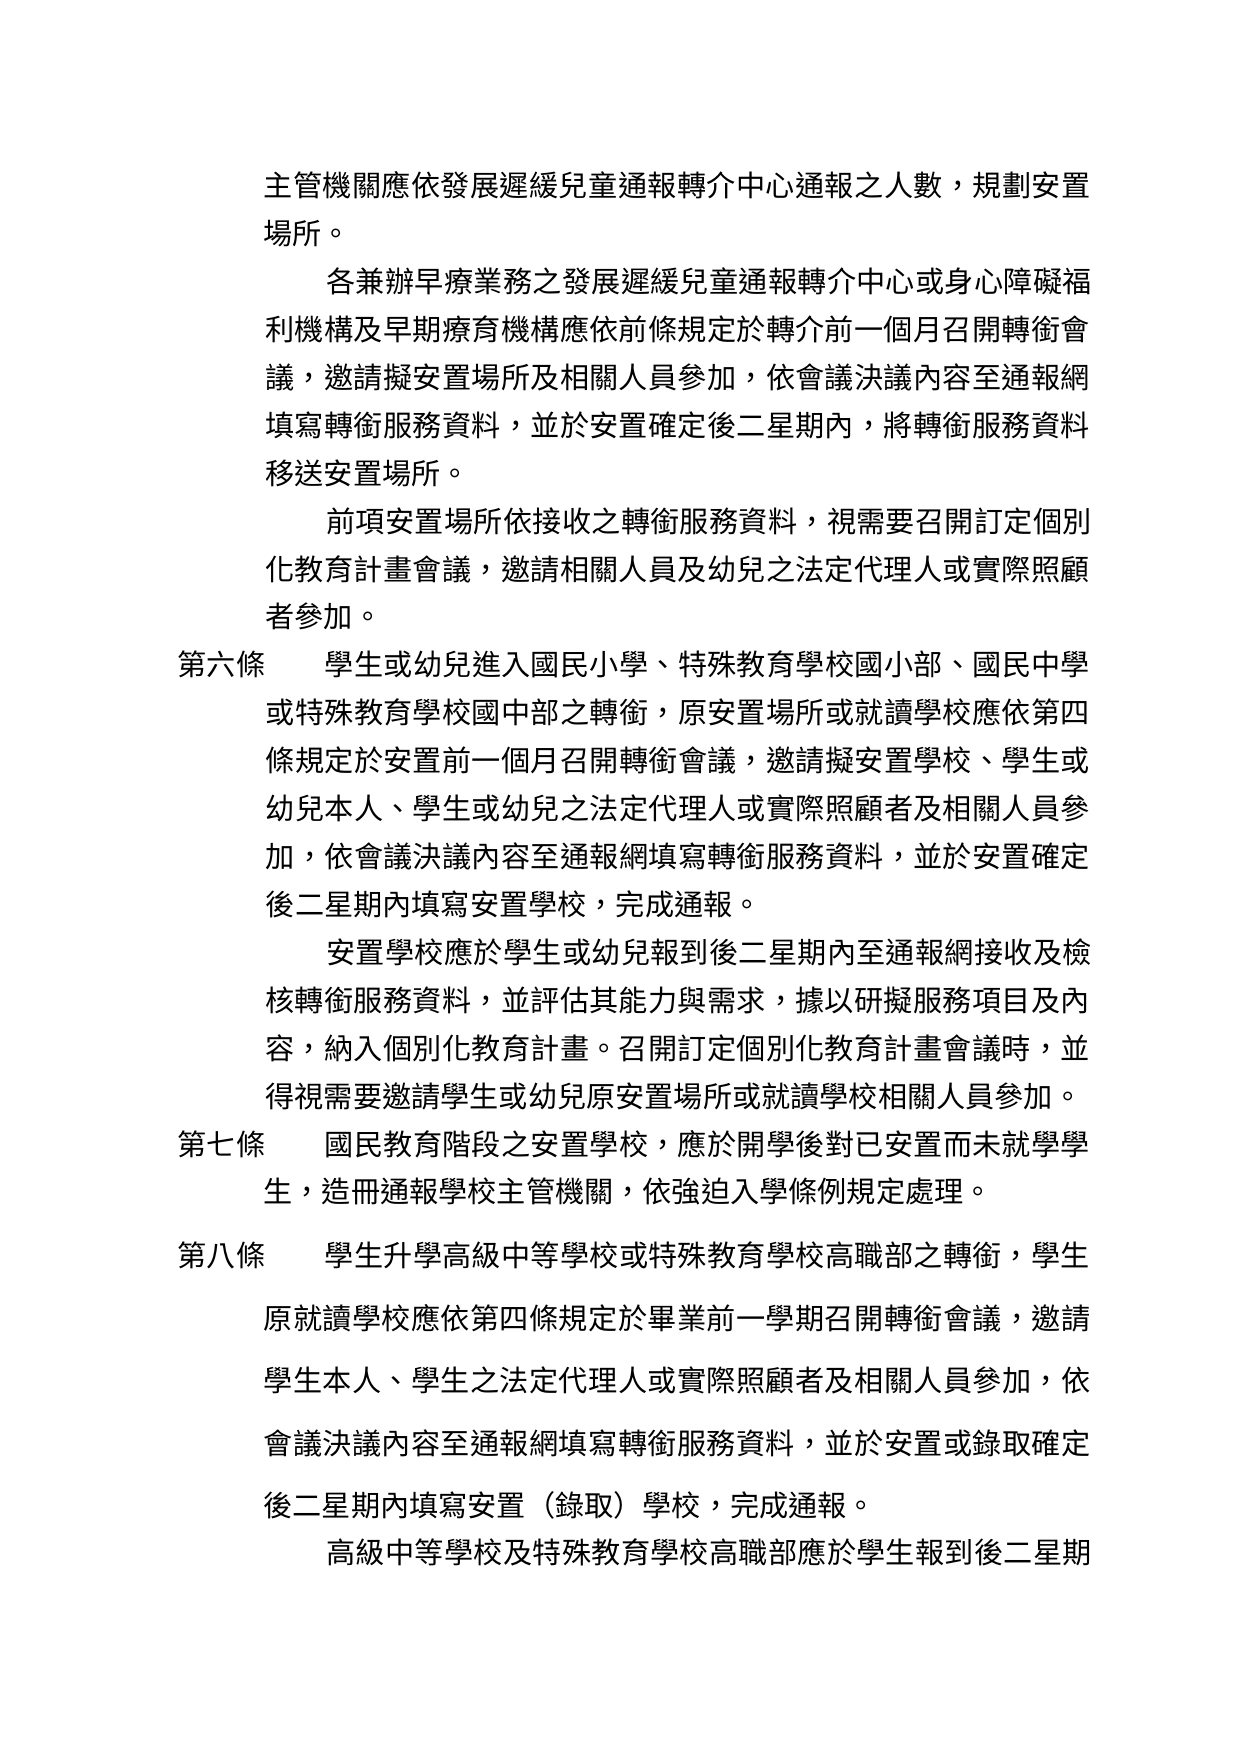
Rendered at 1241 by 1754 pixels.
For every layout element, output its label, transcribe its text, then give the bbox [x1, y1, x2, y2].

text 第七條 國民教育階段之安置學校，應於開學後對已安置而未就學學生，造冊通報學校主管機關，依強迫入學條例規定處理。 [177, 1117, 1092, 1212]
text 高級中等學校及特殊教育學校高職部應於學生報到後二星期 [265, 1525, 1092, 1573]
text 主管機關應依發展遲緩兒童通報轉介中心通報之人數，規劃安置場所。 [177, 158, 1092, 254]
text 前項安置場所依接收之轉銜服務資料，視需要召開訂定個別化教育計畫會議，邀請相關人員及幼兒之法定代理人或實際照顧者參加。 [265, 494, 1092, 637]
text 安置學校應於學生或幼兒報到後二星期內至通報網接收及檢核轉銜服務資料，並評估其能力與需求，據以研擬服務項目及內容，納入個別化教育計畫。召開訂定個別化教育計畫會議時，並得視需要邀請學生或幼兒原安置場所或就讀學校相關人員參加。 [265, 925, 1092, 1117]
text 第六條 學生或幼兒進入國民小學、特殊教育學校國小部、國民中學或特殊教育學校國中部之轉銜，原安置場所或就讀學校應依第四條規定於安置前一個月召開轉銜會議，邀請擬安置學校、學生或幼兒本人、學生或幼兒之法定代理人或實際照顧者及相關人員參加，依會議決議內容至通報網填寫轉銜服務資料，並於安置確定後二星期內填寫安置學校，完成通報。 [177, 637, 1092, 925]
text 第八條 學生升學高級中等學校或特殊教育學校高職部之轉銜，學生原就讀學校應依第四條規定於畢業前一學期召開轉銜會議，邀請學生本人、學生之法定代理人或實際照顧者及相關人員參加，依會議決議內容至通報網填寫轉銜服務資料，並於安置或錄取確定後二星期內填寫安置（錄取）學校，完成通報。 [177, 1212, 1092, 1525]
text 各兼辦早療業務之發展遲緩兒童通報轉介中心或身心障礙福利機構及早期療育機構應依前條規定於轉介前一個月召開轉銜會議，邀請擬安置場所及相關人員參加，依會議決議內容至通報網填寫轉銜服務資料，並於安置確定後二星期內，將轉銜服務資料移送安置場所。 [265, 254, 1092, 494]
